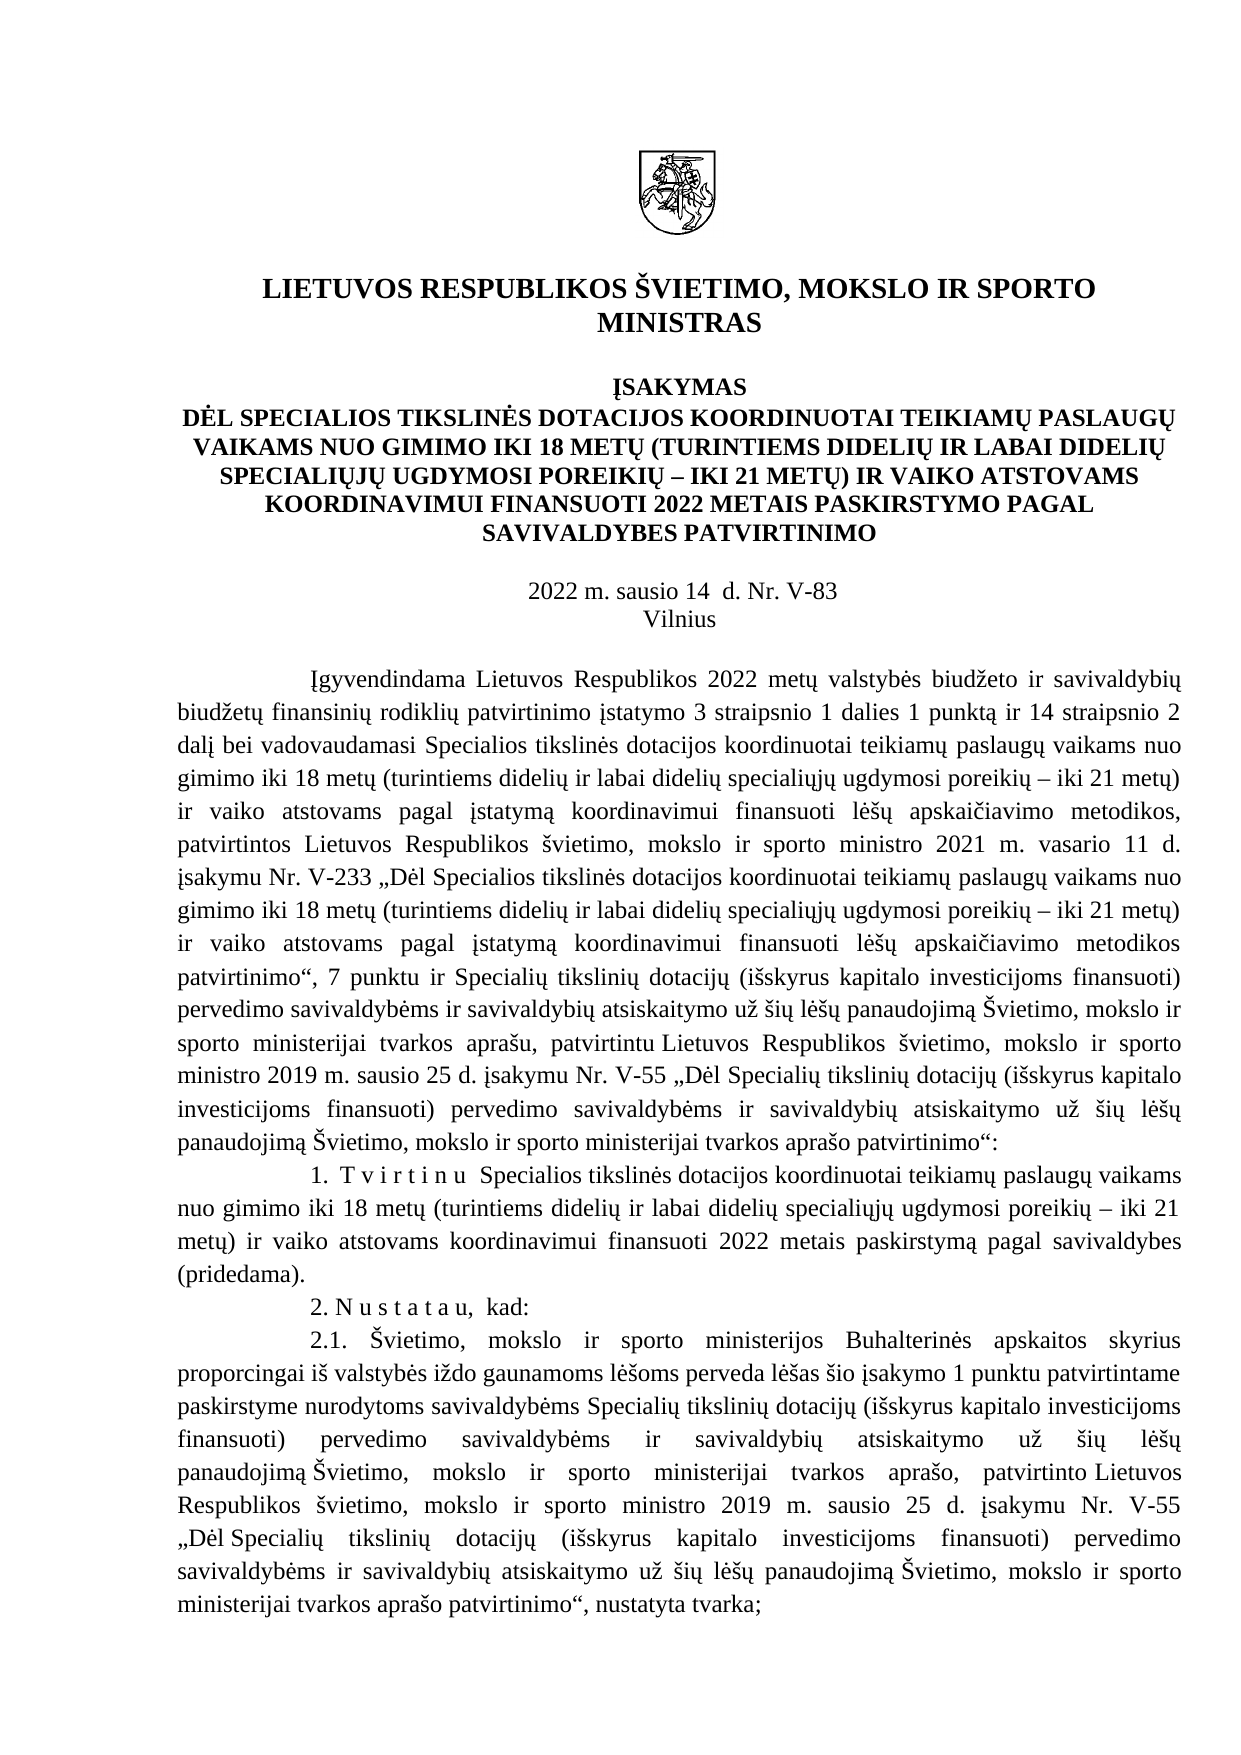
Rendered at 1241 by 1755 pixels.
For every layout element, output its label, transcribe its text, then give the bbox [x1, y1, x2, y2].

text 1. T v i r t i n u Specialios tikslinės dotacijos koordinuotai teikiamų paslaugų vaikams nuo gimimo iki 18 metų (turintiems didelių ir labai didelių specialiųjų ugdymosi poreikių – iki 21 metų) ir vaiko atstovams koordinavimui finansuoti 2022 metais paskirstymą pagal savivaldybes (pridedama). [177, 1160, 1182, 1287]
text DĖL SPECIALIOS TIKSLINĖS DOTACIJOS KOORDINUOTAI TEIKIAMŲ PASLAUGŲ VAIKAMS NUO GIMIMO IKI 18 METŲ (TURINTIEMS DIDELIŲ IR LABAI DIDELIŲ SPECIALIŲJŲ UGDYMOSI POREIKIŲ – IKI 21 METŲ) IR VAIKO ATSTOVAMS KOORDINAVIMUI FINANSUOTI 2022 METAIS PASKIRSTYMO PAGAL SAVIVALDYBES PATVIRTINIMO [177, 403, 1182, 547]
text ĮSAKYMAS [177, 372, 1182, 401]
text 2022 m. sausio 14 d. Nr. V-83 [177, 576, 1182, 604]
text LIETUVOS RESPUBLIKOS ŠVIETIMO, MOKSLO IR SPORTO MINISTRAS [177, 271, 1182, 338]
text Įgyvendindama Lietuvos Respublikos 2022 metų valstybės biudžeto ir savivaldybių biudžetų finansinių rodiklių patvirtinimo įstatymo 3 straipsnio 1 dalies 1 punktą ir 14 straipsnio 2 dalį bei vadovaudamasi Specialios tikslinės dotacijos koordinuotai teikiamų paslaugų vaikams nuo gimimo iki 18 metų (turintiems didelių ir labai didelių specialiųjų ugdymosi poreikių – iki 21 metų) ir vaiko atstovams pagal įstatymą koordinavimui finansuoti lėšų apskaičiavimo metodikos, patvirtintos Lietuvos Respublikos švietimo, mokslo ir sporto ministro 2021 m. vasario 11 d. įsakymu Nr. V-233 „Dėl Specialios tikslinės dotacijos koordinuotai teikiamų paslaugų vaikams nuo gimimo iki 18 metų (turintiems didelių ir labai didelių specialiųjų ugdymosi poreikių – iki 21 metų) ir vaiko atstovams pagal įstatymą koordinavimui finansuoti lėšų apskaičiavimo metodikos patvirtinimo“, 7 punktu ir Specialių tikslinių dotacijų (išskyrus kapitalo investicijoms finansuoti) pervedimo savivaldybėms ir savivaldybių atsiskaitymo už šių lėšų panaudojimą Švietimo, mokslo ir sporto ministerijai tvarkos aprašu, patvirtintu Lietuvos Respublikos švietimo, mokslo ir sporto ministro 2019 m. sausio 25 d. įsakymu Nr. V-55 „Dėl Specialių tikslinių dotacijų (išskyrus kapitalo investicijoms finansuoti) pervedimo savivaldybėms ir savivaldybių atsiskaitymo už šių lėšų panaudojimą Švietimo, mokslo ir sporto ministerijai tvarkos aprašo patvirtinimo“: [177, 664, 1182, 1155]
text Vilnius [177, 604, 1182, 633]
text 2.1. Švietimo, mokslo ir sporto ministerijos Buhalterinės apskaitos skyrius proporcingai iš valstybės iždo gaunamoms lėšoms perveda lėšas šio įsakymo 1 punktu patvirtintame paskirstyme nurodytoms savivaldybėms Specialių tikslinių dotacijų (išskyrus kapitalo investicijoms finansuoti) pervedimo savivaldybėms ir savivaldybių atsiskaitymo už šių lėšų panaudojimą Švietimo, mokslo ir sporto ministerijai tvarkos aprašo, patvirtinto Lietuvos Respublikos švietimo, mokslo ir sporto ministro 2019 m. sausio 25 d. įsakymu Nr. V-55 „Dėl Specialių tikslinių dotacijų (išskyrus kapitalo investicijoms finansuoti) pervedimo savivaldybėms ir savivaldybių atsiskaitymo už šių lėšų panaudojimą Švietimo, mokslo ir sporto ministerijai tvarkos aprašo patvirtinimo“, nustatyta tvarka; [177, 1325, 1182, 1618]
text 2. N u s t a t a u, kad: [177, 1292, 1182, 1321]
